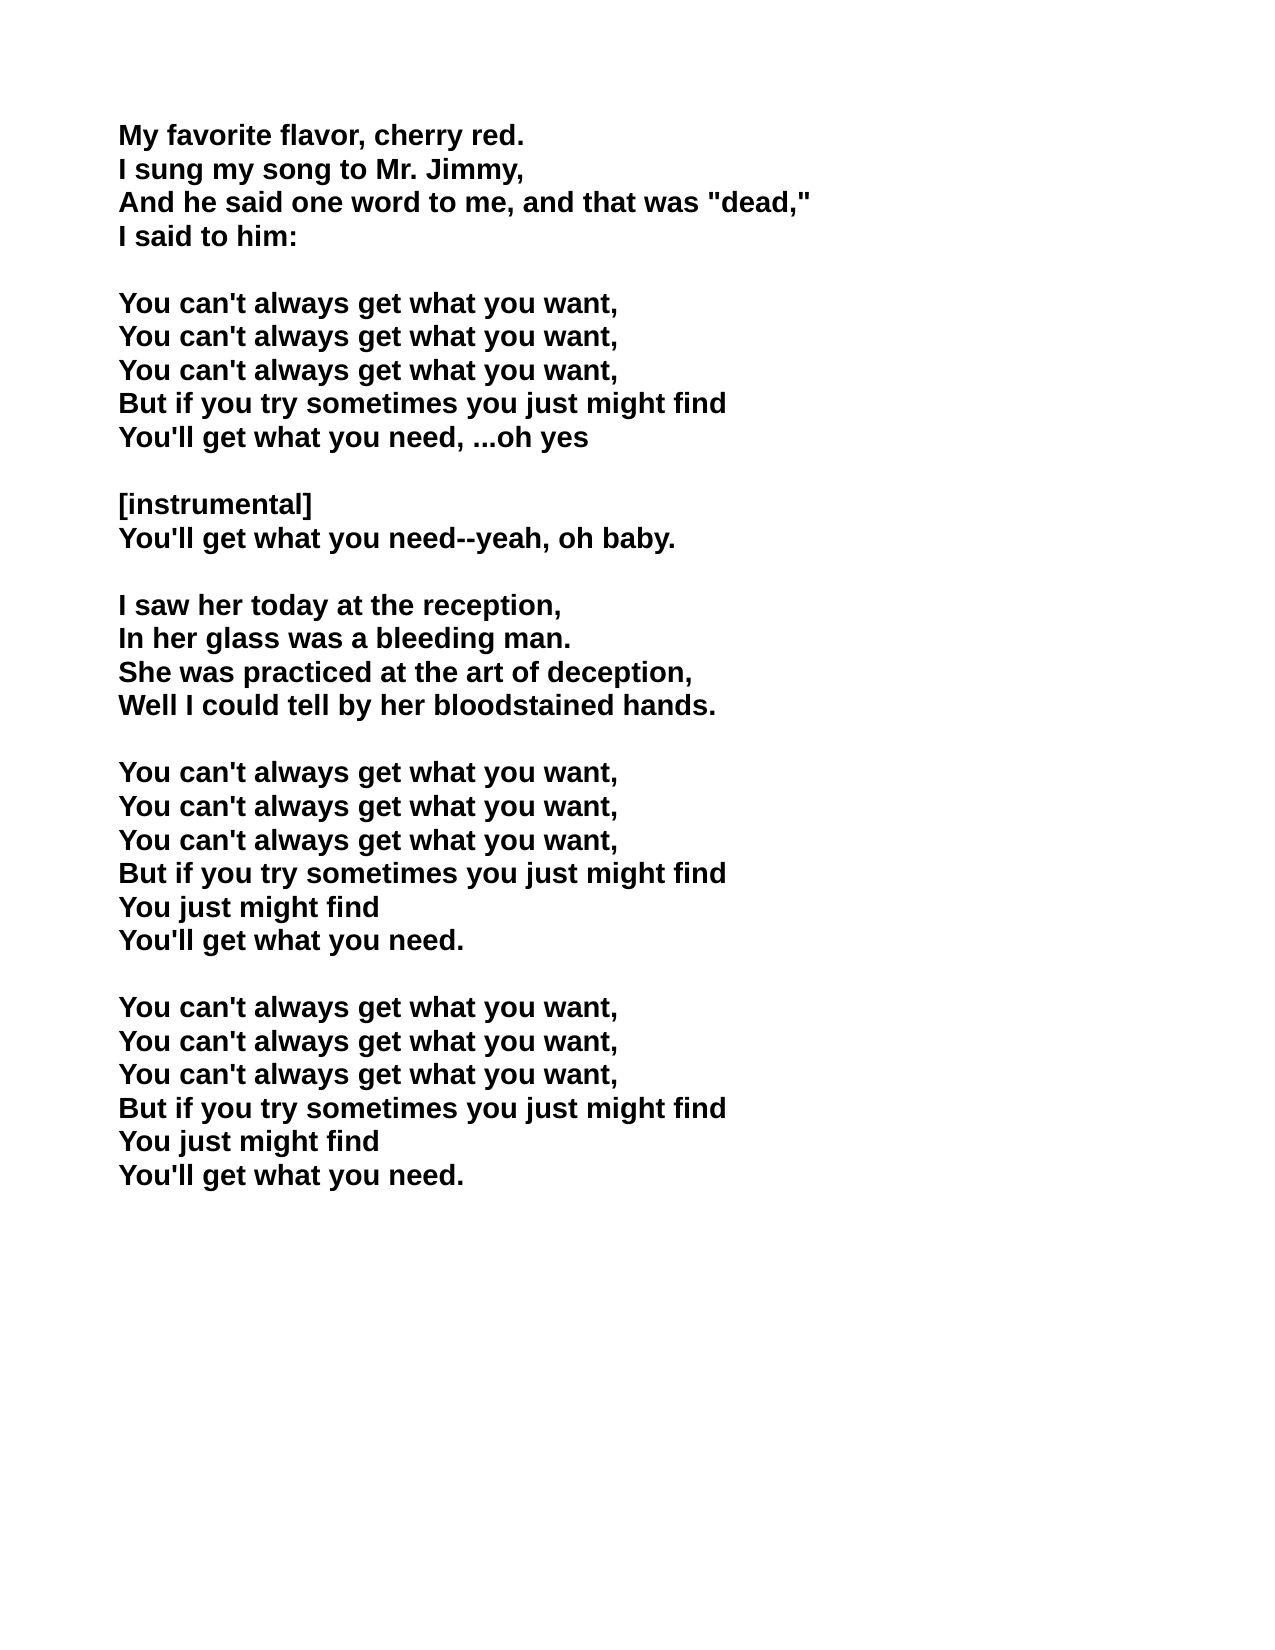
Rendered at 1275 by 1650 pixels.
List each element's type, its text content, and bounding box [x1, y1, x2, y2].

text And he said one word to me, and that was "dead," [118, 185, 1157, 219]
text You can't always get what you want, [118, 755, 1157, 789]
text You can't always get what you want, [118, 990, 1157, 1024]
text You can't always get what you want, [118, 1024, 1157, 1057]
text Well I could tell by her bloodstained hands. [118, 688, 1157, 722]
text [instrumental] [118, 487, 1157, 521]
text You just might find [118, 1124, 1157, 1158]
text You can't always get what you want, [118, 789, 1157, 822]
text She was practiced at the art of deception, [118, 655, 1157, 688]
text You'll get what you need, ...oh yes [118, 420, 1157, 453]
text You can't always get what you want, [118, 822, 1157, 856]
text I sung my song to Mr. Jimmy, [118, 152, 1157, 185]
text You can't always get what you want, [118, 1057, 1157, 1091]
text But if you try sometimes you just might find [118, 386, 1157, 420]
text You just might find [118, 889, 1157, 923]
text I said to him: [118, 219, 1157, 252]
text You can't always get what you want, [118, 319, 1157, 353]
text My favorite flavor, cherry red. [118, 118, 1157, 152]
text You'll get what you need. [118, 1158, 1157, 1191]
text In her glass was a bleeding man. [118, 621, 1157, 655]
text You'll get what you need--yeah, oh baby. [118, 521, 1157, 554]
text But if you try sometimes you just might find [118, 856, 1157, 889]
text You can't always get what you want, [118, 353, 1157, 386]
text But if you try sometimes you just might find [118, 1091, 1157, 1124]
text You can't always get what you want, [118, 286, 1157, 319]
text I saw her today at the reception, [118, 588, 1157, 621]
text You'll get what you need. [118, 923, 1157, 957]
